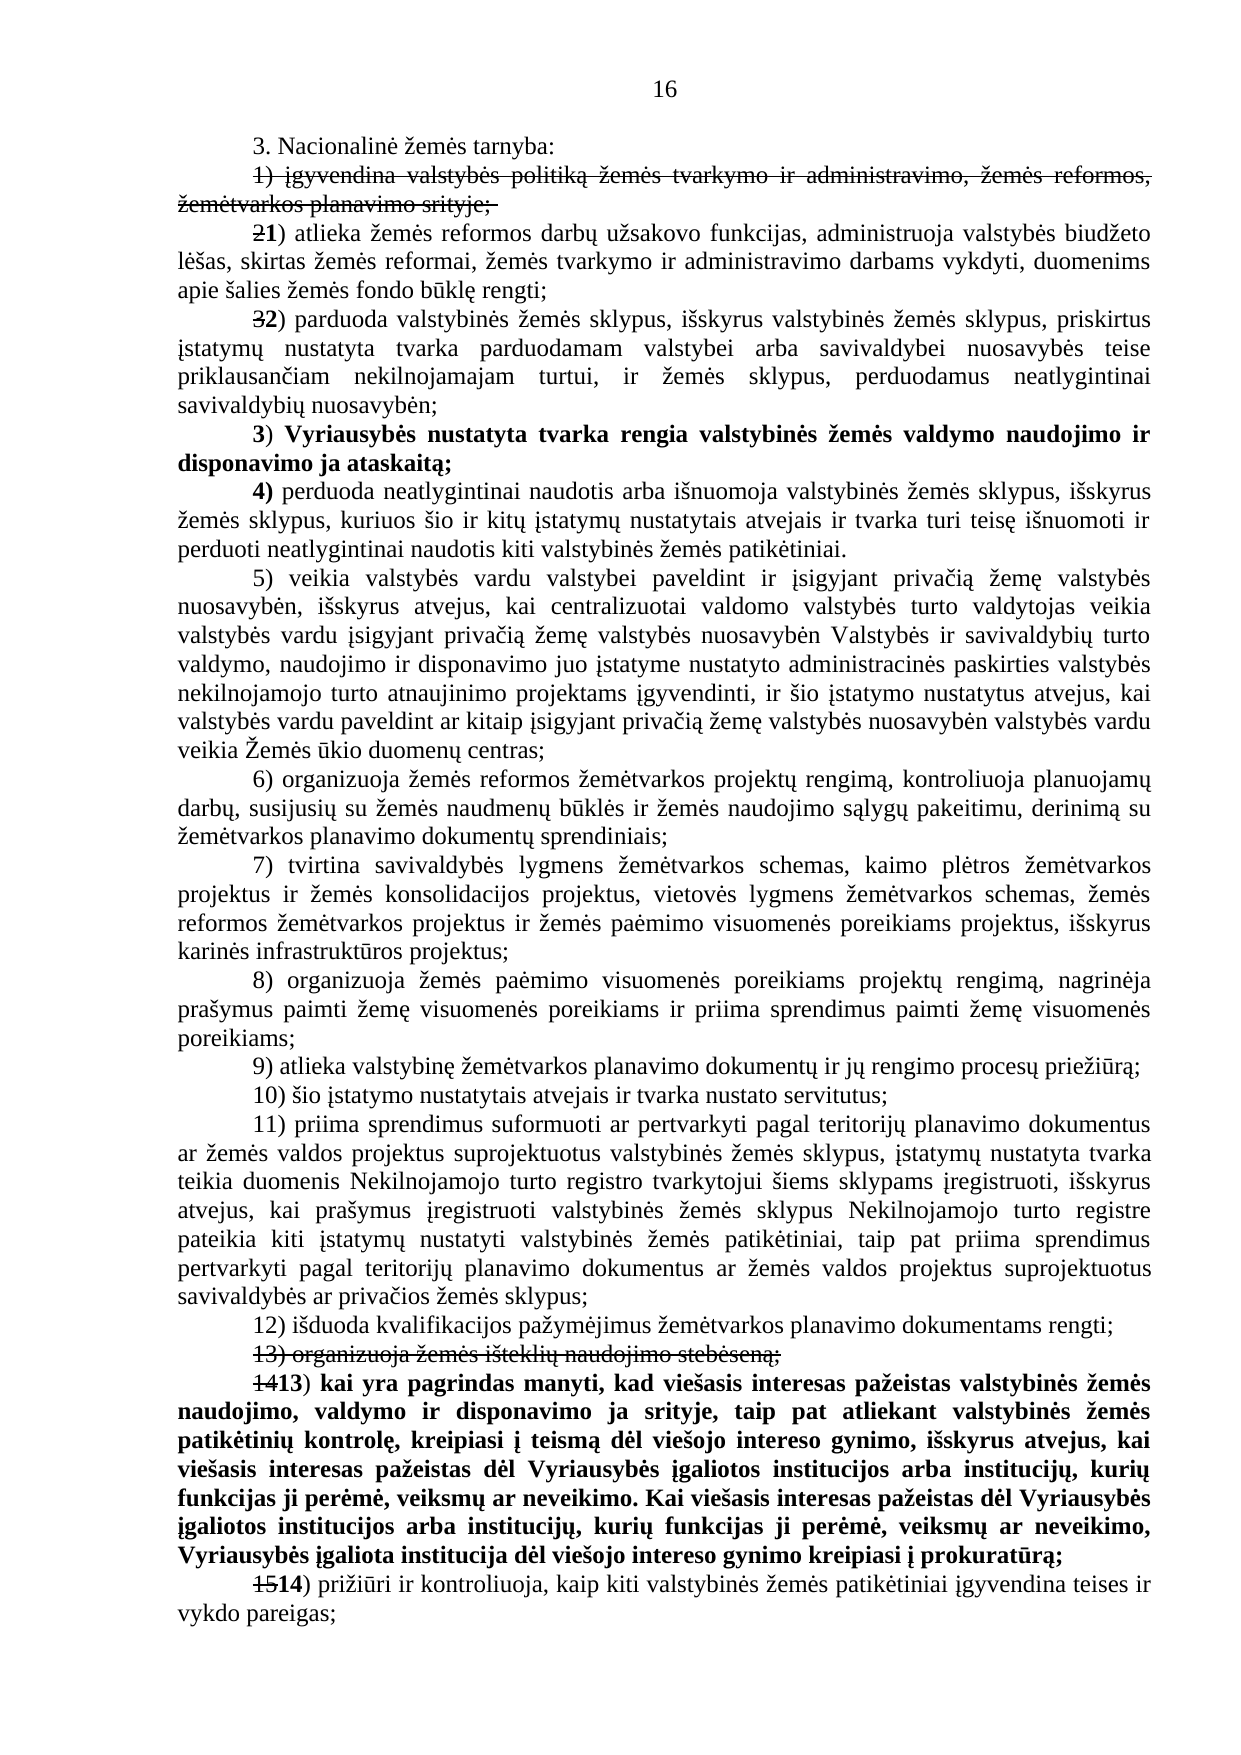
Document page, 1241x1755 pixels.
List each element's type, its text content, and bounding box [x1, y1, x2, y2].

text 10) šio įstatymo nustatytais atvejais ir tvarka nustato servitutus; [177, 1080, 1152, 1109]
text 21) atlieka žemės reformos darbų užsakovo funkcijas, administruoja valstybės biudžeto lėšas, skirtas žemės reformai, žemės tvarkymo ir administravimo darbams vykdyti, duomenims apie šalies žemės fondo būklę rengti; [177, 218, 1152, 304]
text 1514) prižiūri ir kontroliuoja, kaip kiti valstybinės žemės patikėtiniai įgyvendina teises ir vykdo pareigas; [177, 1569, 1152, 1626]
text 4) perduoda neatlygintinai naudotis arba išnuomoja valstybinės žemės sklypus, išskyrus žemės sklypus, kuriuos šio ir kitų įstatymų nustatytais atvejais ir tvarka turi teisę išnuomoti ir perduoti neatlygintinai naudotis kiti valstybinės žemės patikėtiniai. [177, 476, 1152, 563]
text 3) Vyriausybės nustatyta tvarka rengia valstybinės žemės valdymo naudojimo ir disponavimo ja ataskaitą; [177, 419, 1152, 476]
text 5) veikia valstybės vardu valstybei paveldint ir įsigyjant privačią žemę valstybės nuosavybėn, išskyrus atvejus, kai centralizuotai valdomo valstybės turto valdytojas veikia valstybės vardu įsigyjant privačią žemę valstybės nuosavybėn Valstybės ir savivaldybių turto valdymo, naudojimo ir disponavimo juo įstatyme nustatyto administracinės paskirties valstybės nekilnojamojo turto atnaujinimo projektams įgyvendinti, ir šio įstatymo nustatytus atvejus, kai valstybės vardu paveldint ar kitaip įsigyjant privačią žemę valstybės nuosavybėn valstybės vardu veikia Žemės ūkio duomenų centras; [177, 563, 1152, 764]
text 1413) kai yra pagrindas manyti, kad viešasis interesas pažeistas valstybinės žemės naudojimo, valdymo ir disponavimo ja srityje, taip pat atliekant valstybinės žemės patikėtinių kontrolę, kreipiasi į teismą dėl viešojo intereso gynimo, išskyrus atvejus, kai viešasis interesas pažeistas dėl Vyriausybės įgaliotos institucijos arba institucijų, kurių funkcijas ji perėmė, veiksmų ar neveikimo. Kai viešasis interesas pažeistas dėl Vyriausybės įgaliotos institucijos arba institucijų, kurių funkcijas ji perėmė, veiksmų ar neveikimo, Vyriausybės įgaliota institucija dėl viešojo intereso gynimo kreipiasi į prokuratūrą; [177, 1368, 1152, 1569]
text 12) išduoda kvalifikacijos pažymėjimus žemėtvarkos planavimo dokumentams rengti; [177, 1310, 1152, 1339]
text 3. Nacionalinė žemės tarnyba: [177, 131, 1152, 160]
text 9) atlieka valstybinę žemėtvarkos planavimo dokumentų ir jų rengimo procesų priežiūrą; [177, 1051, 1152, 1080]
text 7) tvirtina savivaldybės lygmens žemėtvarkos schemas, kaimo plėtros žemėtvarkos projektus ir žemės konsolidacijos projektus, vietovės lygmens žemėtvarkos schemas, žemės reformos žemėtvarkos projektus ir žemės paėmimo visuomenės poreikiams projektus, išskyrus karinės infrastruktūros projektus; [177, 850, 1152, 965]
text 6) organizuoja žemės reformos žemėtvarkos projektų rengimą, kontroliuoja planuojamų darbų, susijusių su žemės naudmenų būklės ir žemės naudojimo sąlygų pakeitimu, derinimą su žemėtvarkos planavimo dokumentų sprendiniais; [177, 764, 1152, 850]
text 32) parduoda valstybinės žemės sklypus, išskyrus valstybinės žemės sklypus, priskirtus įstatymų nustatyta tvarka parduodamam valstybei arba savivaldybei nuosavybės teise priklausančiam nekilnojamajam turtui, ir žemės sklypus, perduodamus neatlygintinai savivaldybių nuosavybėn; [177, 304, 1152, 419]
text 13) organizuoja žemės išteklių naudojimo stebėseną; [177, 1339, 1152, 1368]
text 1) įgyvendina valstybės politiką žemės tvarkymo ir administravimo, žemės reformos, žemėtvarkos planavimo srityje; [177, 160, 1152, 218]
text 8) organizuoja žemės paėmimo visuomenės poreikiams projektų rengimą, nagrinėja prašymus paimti žemę visuomenės poreikiams ir priima sprendimus paimti žemę visuomenės poreikiams; [177, 965, 1152, 1051]
text 11) priima sprendimus suformuoti ar pertvarkyti pagal teritorijų planavimo dokumentus ar žemės valdos projektus suprojektuotus valstybinės žemės sklypus, įstatymų nustatyta tvarka teikia duomenis Nekilnojamojo turto registro tvarkytojui šiems sklypams įregistruoti, išskyrus atvejus, kai prašymus įregistruoti valstybinės žemės sklypus Nekilnojamojo turto registre pateikia kiti įstatymų nustatyti valstybinės žemės patikėtiniai, taip pat priima sprendimus pertvarkyti pagal teritorijų planavimo dokumentus ar žemės valdos projektus suprojektuotus savivaldybės ar privačios žemės sklypus; [177, 1109, 1152, 1310]
